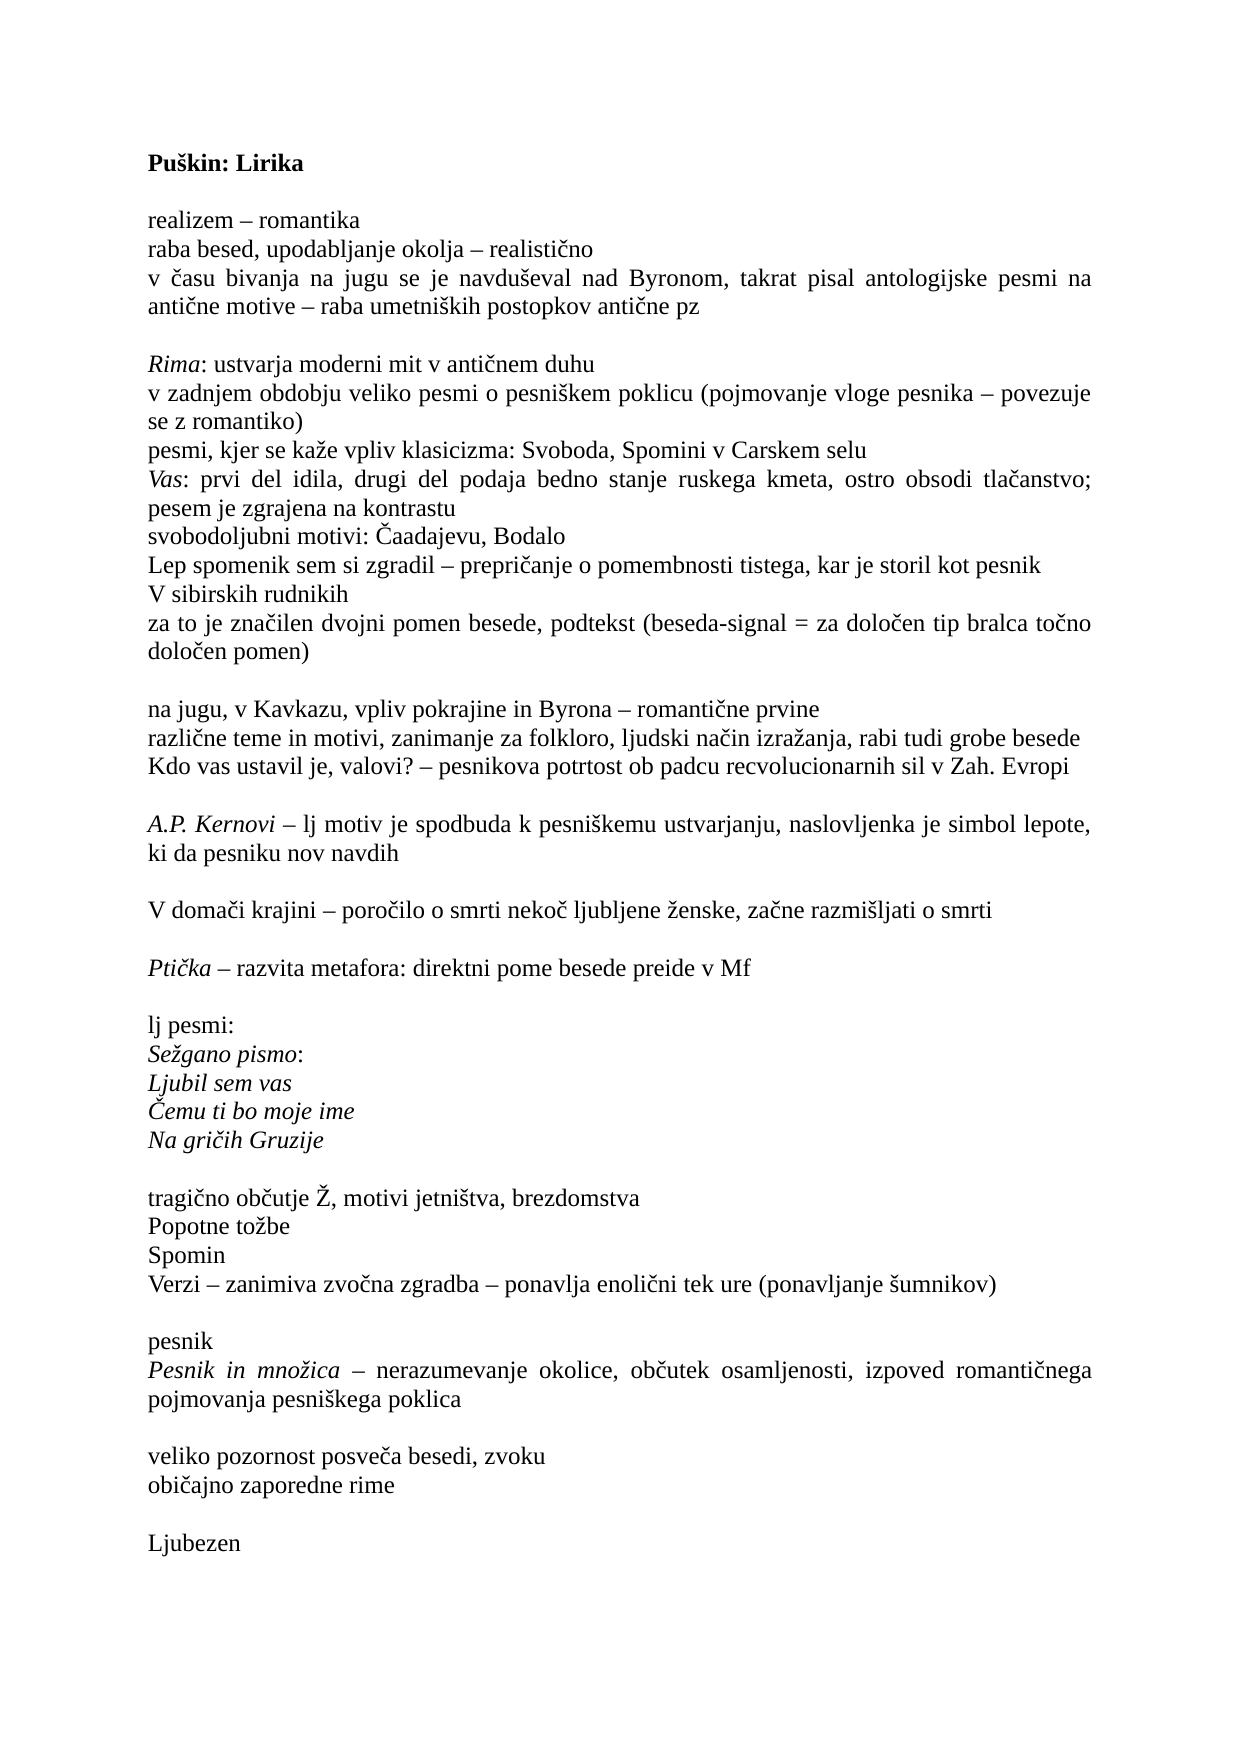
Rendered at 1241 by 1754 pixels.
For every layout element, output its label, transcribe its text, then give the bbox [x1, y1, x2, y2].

text v zadnjem obdobju veliko pesmi o pesniškem poklicu (pojmovanje vloge pesnika – povezuje se z romantiko) [148, 378, 1093, 435]
text raba besed, upodabljanje okolja – realistično [148, 234, 1093, 263]
text Popotne tožbe [148, 1211, 1093, 1240]
text Ljubil sem vas [148, 1068, 1093, 1096]
text Sežgano pismo: [148, 1039, 1093, 1068]
text Spomin [148, 1240, 1093, 1269]
text svobodoljubni motivi: Čaadajevu, Bodalo [148, 521, 1093, 550]
text Puškin: Lirika [148, 148, 1093, 176]
text V sibirskih rudnikih [148, 579, 1093, 608]
text Ljubezen [148, 1528, 1093, 1556]
text V domači krajini – poročilo o smrti nekoč ljubljene ženske, začne razmišljati o smrti [148, 895, 1093, 924]
text Pesnik in množica – nerazumevanje okolice, občutek osamljenosti, izpoved romantičnega pojmovanja pesniškega poklica [148, 1355, 1093, 1413]
text različne teme in motivi, zanimanje za folkloro, ljudski način izražanja, rabi tudi grobe besede [148, 723, 1093, 751]
text Vas: prvi del idila, drugi del podaja bedno stanje ruskega kmeta, ostro obsodi tlačanstvo; pesem je zgrajena na kontrastu [148, 464, 1093, 521]
text Ptička – razvita metafora: direktni pome besede preide v Mf [148, 953, 1093, 981]
text običajno zaporedne rime [148, 1470, 1093, 1499]
text Čemu ti bo moje ime [148, 1096, 1093, 1125]
text za to je značilen dvojni pomen besede, podtekst (beseda-signal = za določen tip bralca točno določen pomen) [148, 608, 1093, 665]
text Lep spomenik sem si zgradil – prepričanje o pomembnosti tistega, kar je storil kot pesnik [148, 550, 1093, 579]
text Na gričih Gruzije [148, 1125, 1093, 1154]
text lj pesmi: [148, 1010, 1093, 1039]
text A.P. Kernovi – lj motiv je spodbuda k pesniškemu ustvarjanju, naslovljenka je simbol lepote, ki da pesniku nov navdih [148, 809, 1093, 866]
text tragično občutje Ž, motivi jetništva, brezdomstva [148, 1183, 1093, 1211]
text v času bivanja na jugu se je navduševal nad Byronom, takrat pisal antologijske pesmi na antične motive – raba umetniških postopkov antične pz [148, 263, 1093, 320]
text Rima: ustvarja moderni mit v antičnem duhu [148, 349, 1093, 378]
text realizem – romantika [148, 205, 1093, 234]
text pesmi, kjer se kaže vpliv klasicizma: Svoboda, Spomini v Carskem selu [148, 435, 1093, 464]
text veliko pozornost posveča besedi, zvoku [148, 1441, 1093, 1470]
text Kdo vas ustavil je, valovi? – pesnikova potrtost ob padcu recvolucionarnih sil v Zah. Evropi [148, 751, 1093, 780]
text na jugu, v Kavkazu, vpliv pokrajine in Byrona – romantične prvine [148, 694, 1093, 723]
text pesnik [148, 1326, 1093, 1355]
text Verzi – zanimiva zvočna zgradba – ponavlja enolični tek ure (ponavljanje šumnikov) [148, 1269, 1093, 1298]
